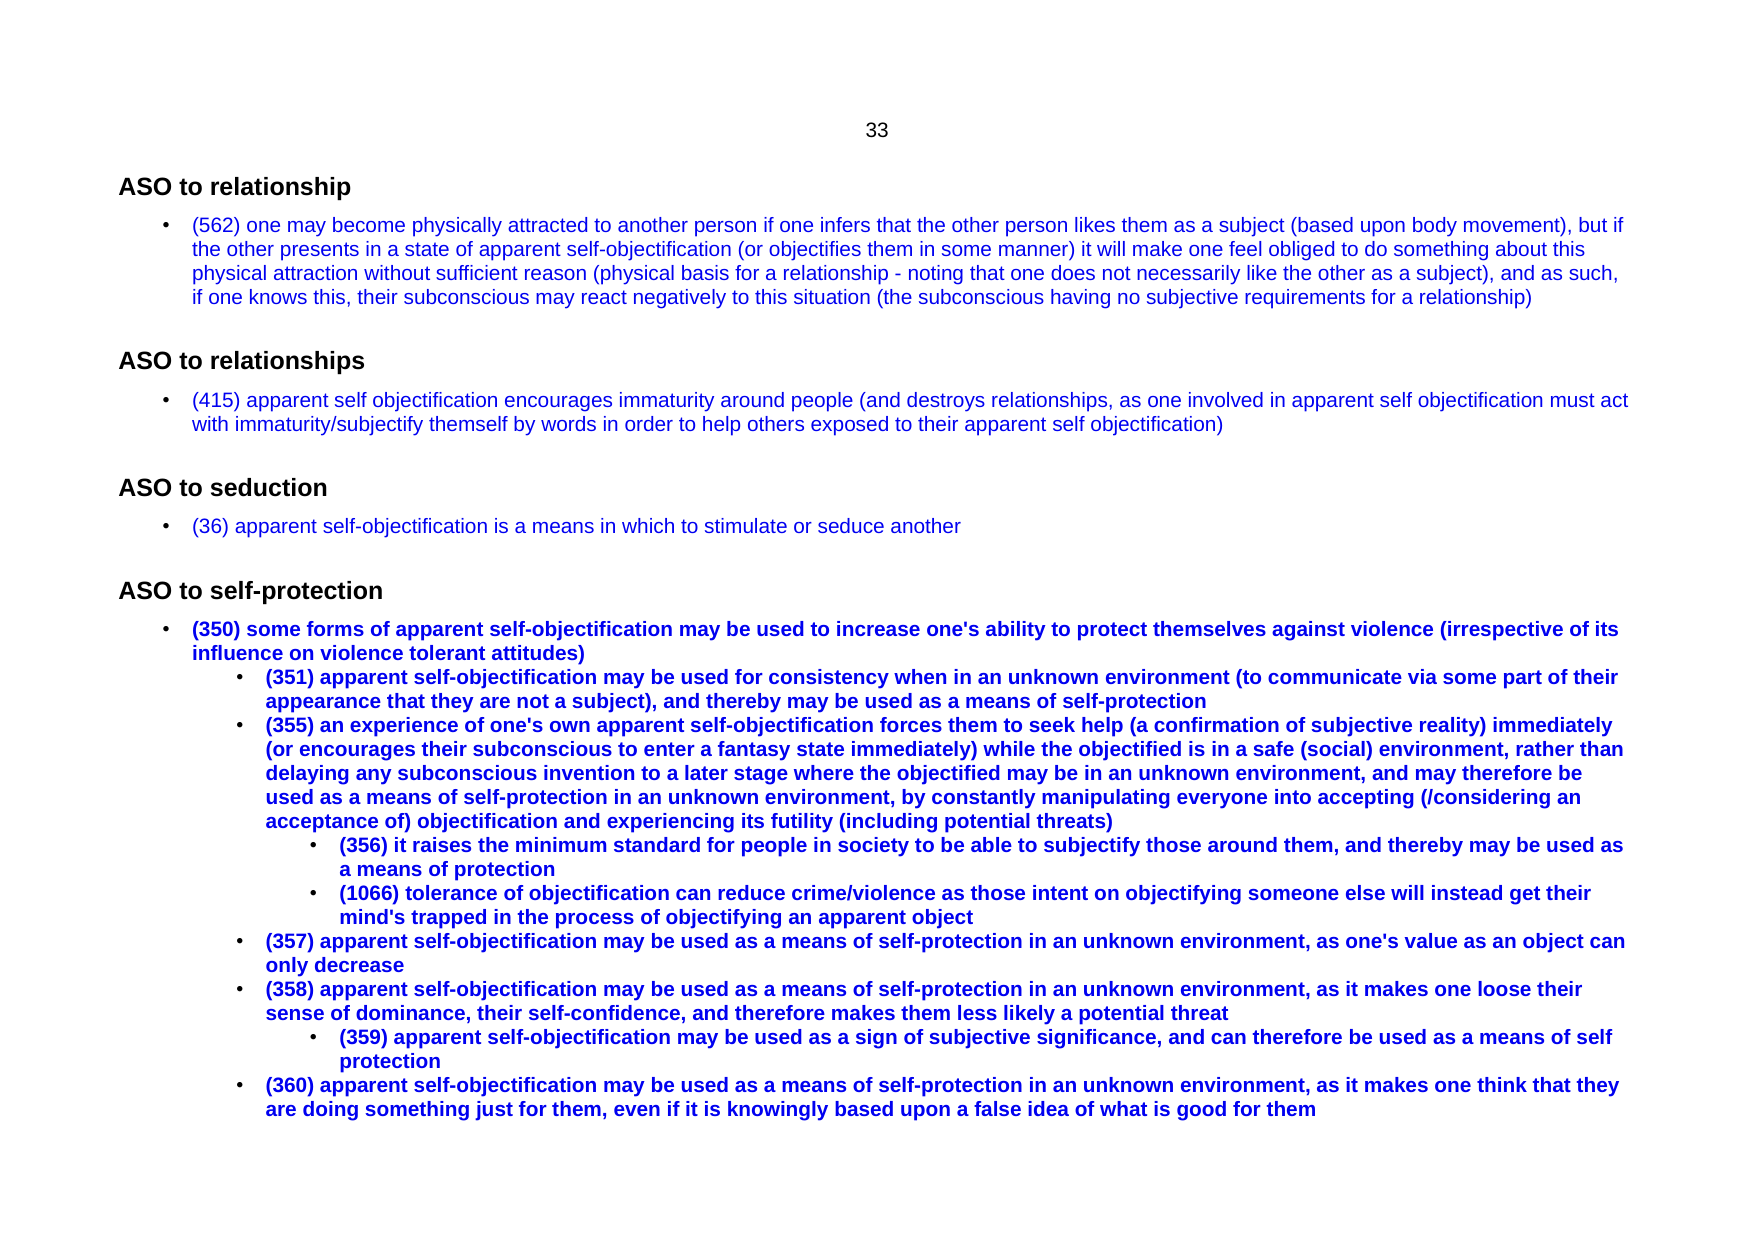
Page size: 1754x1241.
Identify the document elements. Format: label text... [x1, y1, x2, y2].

list (358) apparent self-objectification may be used as a means of self-protection in an unknown environment, as it makes one loose their sense of dominance, their self-confidence, and therefore makes them less likely a potential threat [236, 977, 1636, 1025]
list (562) one may become physically attracted to another person if one infers that the other person likes them as a subject (based upon body movement), but if the other presents in a state of apparent self-objectification (or objectifies them in some manner) it will make one feel obliged to do something about this physical attraction without sufficient reason (physical basis for a relationship - noting that one does not necessarily like the other as a subject), and as such, if one knows this, their subconscious may react negatively to this situation (the subconscious having no subjective requirements for a relationship) [162, 213, 1636, 309]
list (415) apparent self objectification encourages immaturity around people (and destroys relationships, as one involved in apparent self objectification must act with immaturity/subjectify themself by words in order to help others exposed to their apparent self objectification) [162, 387, 1636, 436]
list (350) some forms of apparent self-objectification may be used to increase one's ability to protect themselves against violence (irrespective of its influence on violence tolerant attitudes) [162, 617, 1636, 665]
subtitle ASO to relationships [118, 346, 1636, 375]
subtitle ASO to self-protection [118, 576, 1636, 604]
list (356) it raises the minimum standard for people in society to be able to subjectify those around them, and thereby may be used as a means of protection [309, 833, 1636, 881]
list (357) apparent self-objectification may be used as a means of self-protection in an unknown environment, as one's value as an object can only decrease [236, 929, 1636, 977]
subtitle ASO to relationship [118, 172, 1636, 200]
list (36) apparent self-objectification is a means in which to stimulate or seduce another [162, 514, 1636, 538]
list (360) apparent self-objectification may be used as a means of self-protection in an unknown environment, as it makes one think that they are doing something just for them, even if it is knowingly based upon a false idea of what is good for them [236, 1073, 1636, 1121]
list (351) apparent self-objectification may be used for consistency when in an unknown environment (to communicate via some part of their appearance that they are not a subject), and thereby may be used as a means of self-protection [236, 665, 1636, 713]
list (359) apparent self-objectification may be used as a sign of subjective significance, and can therefore be used as a means of self protection [309, 1025, 1636, 1073]
list (1066) tolerance of objectification can reduce crime/violence as those intent on objectifying someone else will instead get their mind's trapped in the process of objectifying an apparent object [309, 881, 1636, 929]
subtitle ASO to seduction [118, 473, 1636, 502]
list (355) an experience of one's own apparent self-objectification forces them to seek help (a confirmation of subjective reality) immediately (or encourages their subconscious to enter a fantasy state immediately) while the objectified is in a safe (social) environment, rather than delaying any subconscious invention to a later stage where the objectified may be in an unknown environment, and may therefore be used as a means of self-protection in an unknown environment, by constantly manipulating everyone into accepting (/considering an acceptance of) objectification and experiencing its futility (including potential threats) [236, 713, 1636, 833]
